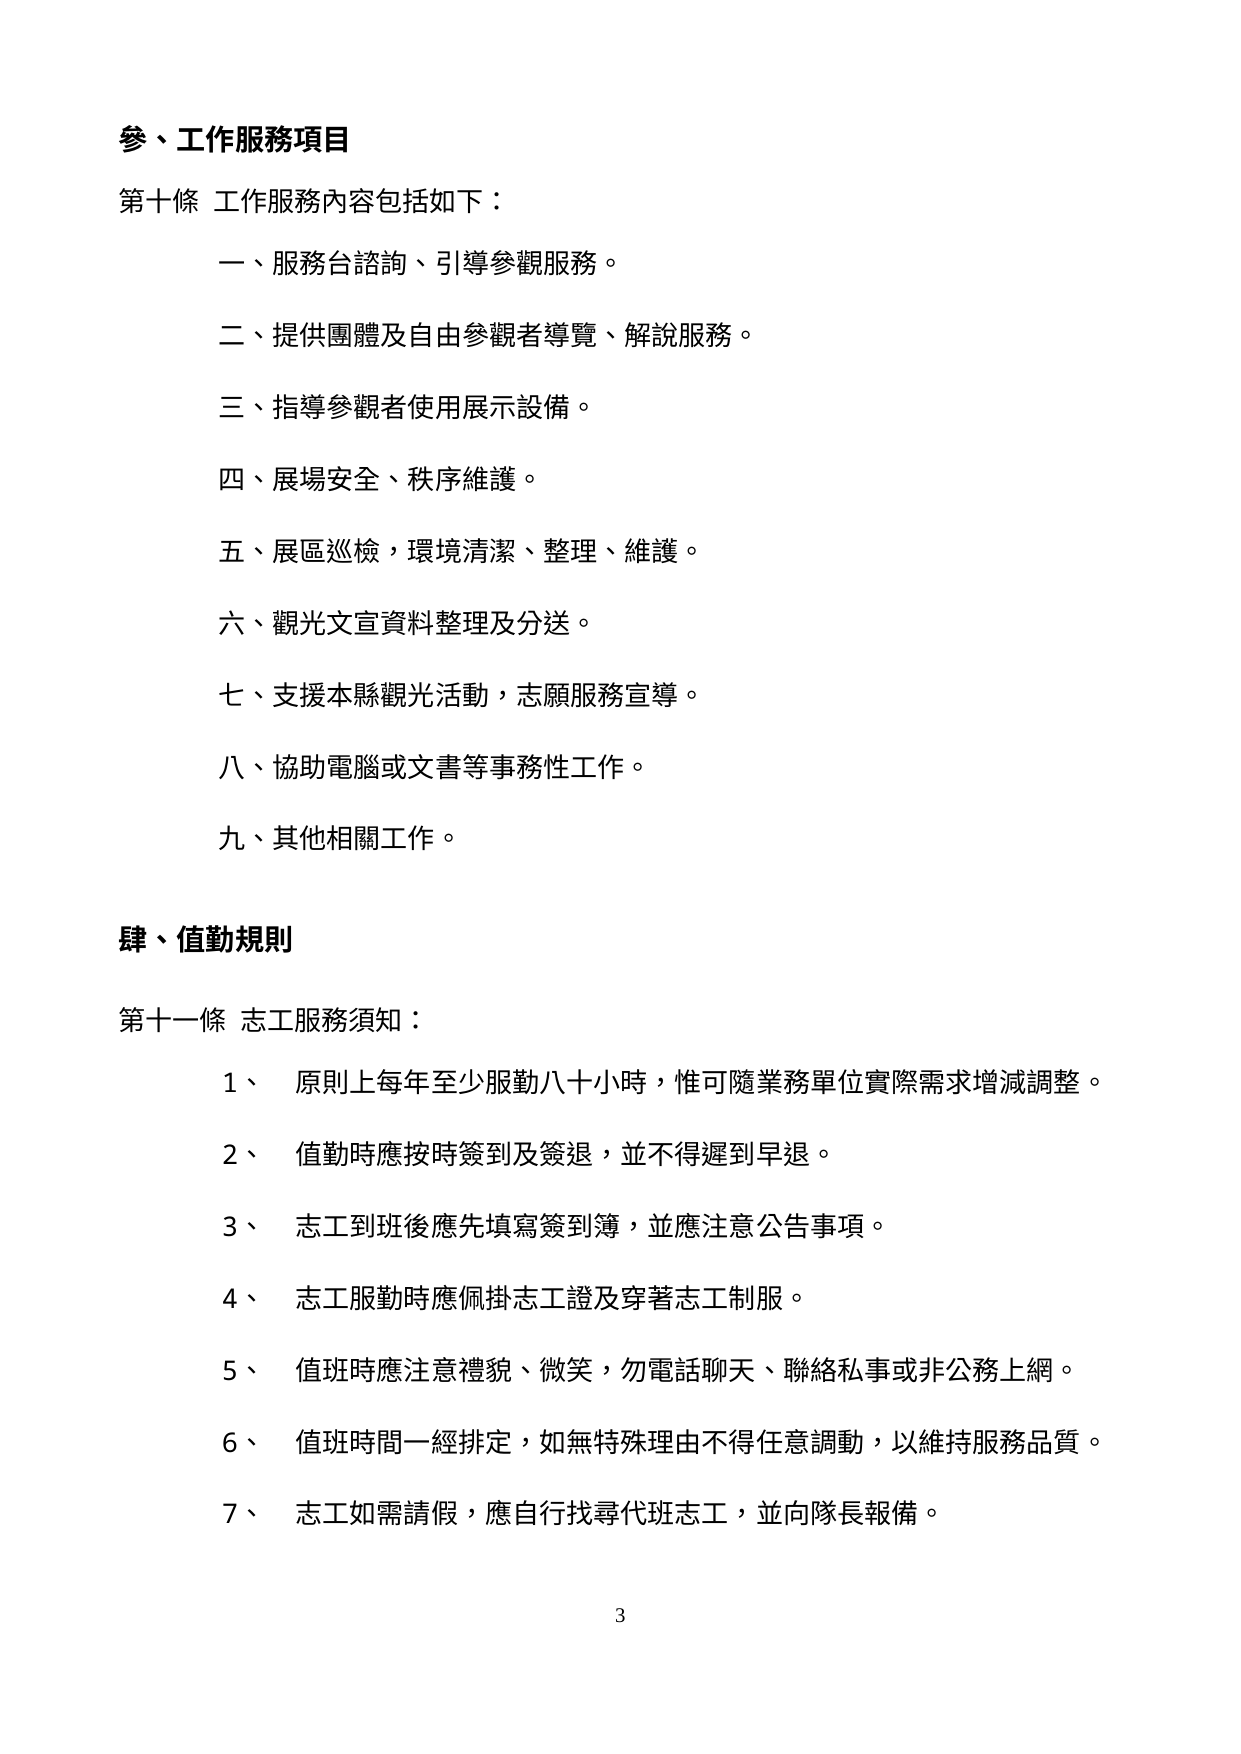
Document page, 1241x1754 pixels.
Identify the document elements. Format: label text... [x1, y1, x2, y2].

text 肆、值勤規則 [118, 896, 1122, 958]
text 九、其他相關工作。 [218, 796, 1122, 858]
list 志工服勤時應佩掛志工證及穿著志工制服。 [222, 1255, 1122, 1317]
text 三、指導參觀者使用展示設備。 [218, 364, 1122, 427]
list 值班時間一經排定，如無特殊理由不得任意調動，以維持服務品質。 [222, 1399, 1122, 1461]
list 值班時應注意禮貌、微笑，勿電話聊天、聯絡私事或非公務上網。 [222, 1327, 1122, 1389]
text 二、提供團體及自由參觀者導覽、解說服務。 [218, 292, 1122, 355]
text 六、觀光文宣資料整理及分送。 [218, 580, 1122, 642]
list 志工到班後應先填寫簽到簿，並應注意公告事項。 [222, 1183, 1122, 1246]
text 第十條 工作服務內容包括如下： [118, 158, 1122, 221]
text 八、協助電腦或文書等事務性工作。 [218, 724, 1122, 786]
list 值勤時應按時簽到及簽退，並不得遲到早退。 [222, 1111, 1122, 1174]
list 原則上每年至少服勤八十小時，惟可隨業務單位實際需求增減調整。 [222, 1039, 1122, 1102]
text 七、支援本縣觀光活動，志願服務宣導。 [218, 652, 1122, 714]
text 參、工作服務項目 [118, 96, 1122, 158]
text 五、展區巡檢，環境清潔、整理、維護。 [218, 508, 1122, 571]
text 四、展場安全、秩序維護。 [218, 436, 1122, 499]
list 志工如需請假，應自行找尋代班志工，並向隊長報備。 [222, 1471, 1122, 1533]
text 第十一條 志工服務須知： [118, 977, 1122, 1039]
text 一、服務台諮詢、引導參觀服務。 [218, 221, 1122, 283]
